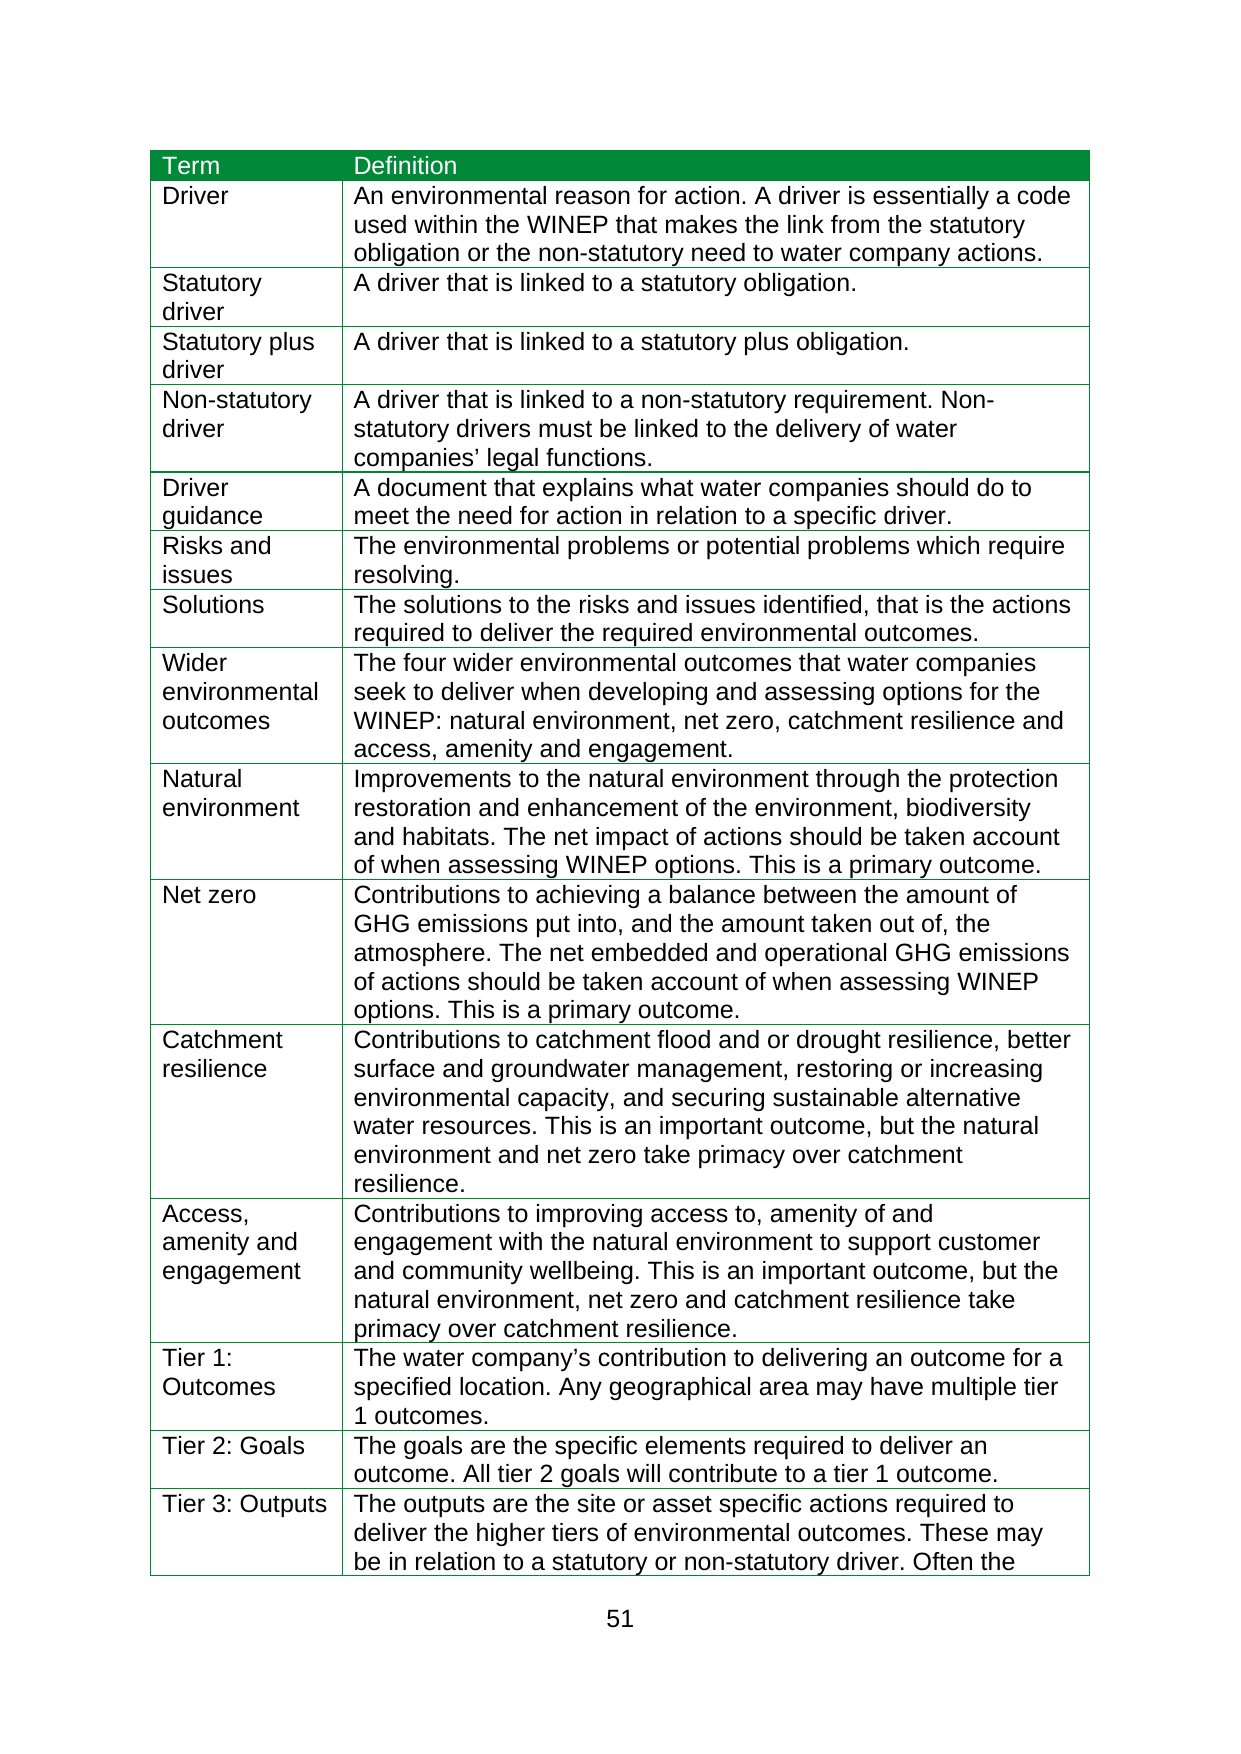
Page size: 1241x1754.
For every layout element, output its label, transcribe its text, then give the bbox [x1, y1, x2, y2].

table_cell Tier 1: Outcomes [151, 1343, 342, 1429]
table_header Definition [343, 151, 1089, 180]
table_cell The water company’s contribution to delivering an outcome for a specified location. Any geographical area may have multiple tier 1 outcomes. [343, 1343, 1089, 1429]
table_cell Tier 3: Outputs [151, 1489, 342, 1575]
table_cell Wider environmental outcomes [151, 648, 342, 763]
table_cell Contributions to improving access to, amenity of and engagement with the natural environment to support customer and community wellbeing. This is an important outcome, but the natural environment, net zero and catchment resilience take primacy over catchment resilience. [343, 1199, 1089, 1342]
table_cell Improvements to the natural environment through the protection restoration and enhancement of the environment, biodiversity and habitats. The net impact of actions should be taken account of when assessing WINEP options. This is a primary outcome. [343, 764, 1089, 879]
table_cell Non-statutory driver [151, 385, 342, 471]
table_cell Contributions to achieving a balance between the amount of GHG emissions put into, and the amount taken out of, the atmosphere. The net embedded and operational GHG emissions of actions should be taken account of when assessing WINEP options. This is a primary outcome. [343, 880, 1089, 1024]
table_cell Driver guidance [151, 473, 342, 530]
table_cell Risks and issues [151, 531, 342, 588]
table_cell Contributions to catchment flood and or drought resilience, better surface and groundwater management, restoring or increasing environmental capacity, and securing sustainable alternative water resources. This is an important outcome, but the natural environment and net zero take primacy over catchment resilience. [343, 1025, 1089, 1197]
table_header Term [151, 151, 342, 180]
table_cell An environmental reason for action. A driver is essentially a code used within the WINEP that makes the link from the statutory obligation or the non-statutory need to water company actions. [343, 181, 1089, 267]
table_cell The goals are the specific elements required to deliver an outcome. All tier 2 goals will contribute to a tier 1 outcome. [343, 1431, 1089, 1488]
table_cell Net zero [151, 880, 342, 1024]
table_cell A driver that is linked to a non-statutory requirement. Non-statutory drivers must be linked to the delivery of water companies’ legal functions. [343, 385, 1089, 471]
table_cell A driver that is linked to a statutory plus obligation. [343, 327, 1089, 384]
table_cell A driver that is linked to a statutory obligation. [343, 268, 1089, 326]
table_cell Access, amenity and engagement [151, 1199, 342, 1342]
table_cell The outputs are the site or asset specific actions required to deliver the higher tiers of environmental outcomes. These may be in relation to a statutory or non-statutory driver. Often the [343, 1489, 1089, 1575]
table_cell Statutory driver [151, 268, 342, 326]
table_cell The four wider environmental outcomes that water companies seek to deliver when developing and assessing options for the WINEP: natural environment, net zero, catchment resilience and access, amenity and engagement. [343, 648, 1089, 763]
table_cell A document that explains what water companies should do to meet the need for action in relation to a specific driver. [343, 473, 1089, 530]
table_cell Tier 2: Goals [151, 1431, 342, 1488]
table_cell Natural environment [151, 764, 342, 879]
table_cell Statutory plus driver [151, 327, 342, 384]
table_cell Solutions [151, 590, 342, 647]
table_cell Driver [151, 181, 342, 267]
table_cell Catchment resilience [151, 1025, 342, 1197]
table_cell The environmental problems or potential problems which require resolving. [343, 531, 1089, 588]
table_cell The solutions to the risks and issues identified, that is the actions required to deliver the required environmental outcomes. [343, 590, 1089, 647]
